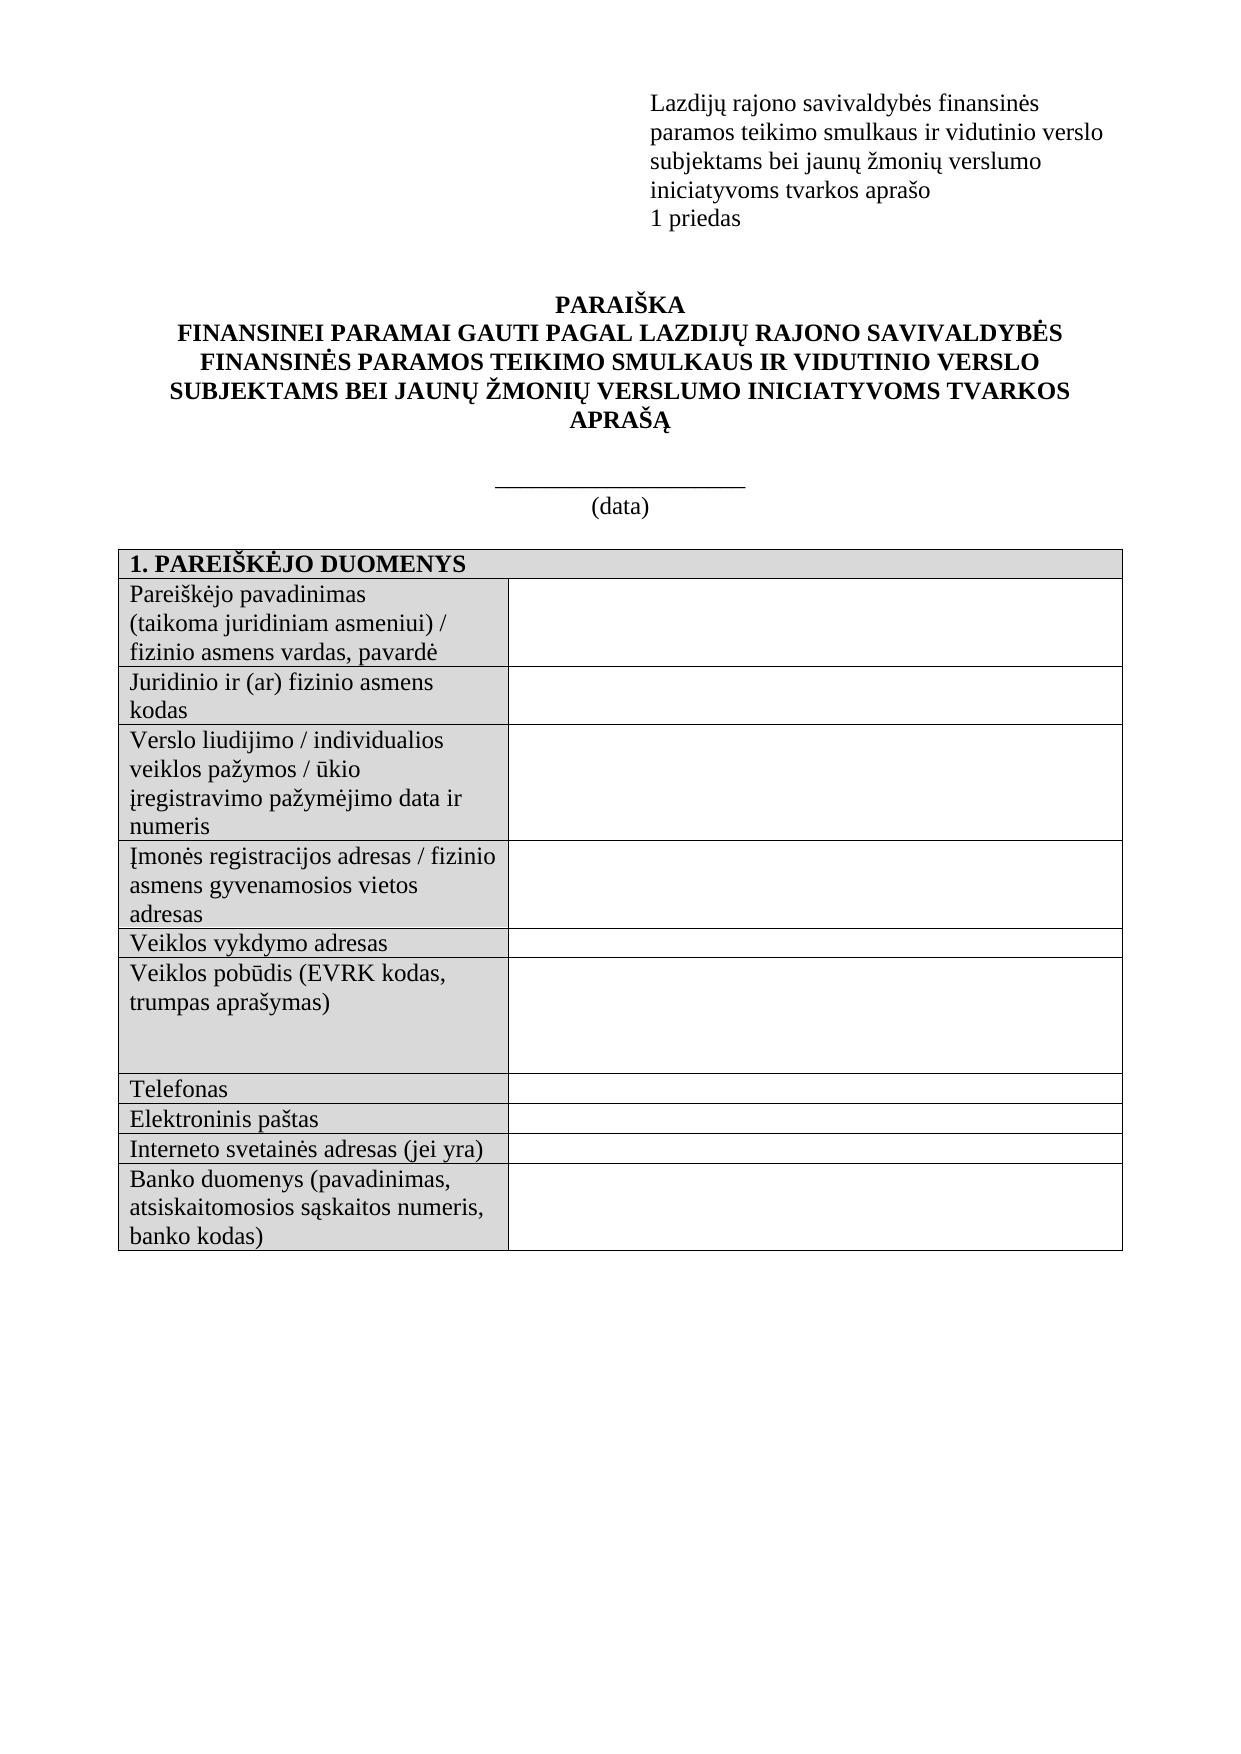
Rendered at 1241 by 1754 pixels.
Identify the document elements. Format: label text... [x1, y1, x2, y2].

table_cell Telefonas [119, 1074, 508, 1103]
text FINANSINEI PARAMAI GAUTI PAGAL LAZDIJŲ RAJONO SAVIVALDYBĖS FINANSINĖS PARAMOS TEIKIMO SMULKAUS IR VIDUTINIO VERSLO SUBJEKTAMS BEI JAUNŲ ŽMONIŲ VERSLUMO INICIATYVOMS TVARKOS APRAŠĄ [118, 318, 1122, 433]
table_cell [509, 725, 1122, 840]
table_cell [509, 929, 1122, 957]
text (data) [118, 491, 1122, 520]
table_cell [509, 667, 1122, 724]
table_cell Įmonės registracijos adresas / fizinio asmens gyvenamosios vietos adresas [119, 841, 508, 927]
text paramos teikimo smulkaus ir vidutinio verslo [650, 117, 1122, 146]
text PARAIŠKA [118, 290, 1122, 318]
text subjektams bei jaunų žmonių verslumo [650, 146, 1122, 175]
table_cell Elektroninis paštas [119, 1104, 508, 1133]
table_cell [509, 841, 1122, 927]
table_cell Veiklos vykdymo adresas [119, 929, 508, 957]
table_cell [509, 1164, 1122, 1250]
table_cell [509, 579, 1122, 666]
table_cell [509, 1104, 1122, 1133]
table_cell [509, 1134, 1122, 1163]
table_cell Veiklos pobūdis (EVRK kodas, trumpas aprašymas) [119, 958, 508, 1073]
text ____________________ [118, 462, 1122, 491]
table_cell Banko duomenys (pavadinimas, atsiskaitomosios sąskaitos numeris, banko kodas) [119, 1164, 508, 1250]
table_cell Pareiškėjo pavadinimas (taikoma juridiniam asmeniui) / fizinio asmens vardas, pavardė [119, 579, 508, 666]
table_cell Interneto svetainės adresas (jei yra) [119, 1134, 508, 1163]
table_cell [509, 1074, 1122, 1103]
table_cell Verslo liudijimo / individualios veiklos pažymos / ūkio įregistravimo pažymėjimo data ir numeris [119, 725, 508, 840]
text Lazdijų rajono savivaldybės finansinės [650, 88, 1122, 117]
table_header 1. PAREIŠKĖJO DUOMENYS [119, 550, 1122, 578]
table_cell [509, 958, 1122, 1073]
text iniciatyvoms tvarkos aprašo [650, 175, 1122, 203]
table_cell Juridinio ir (ar) fizinio asmens kodas [119, 667, 508, 724]
text 1 priedas [650, 203, 1122, 232]
